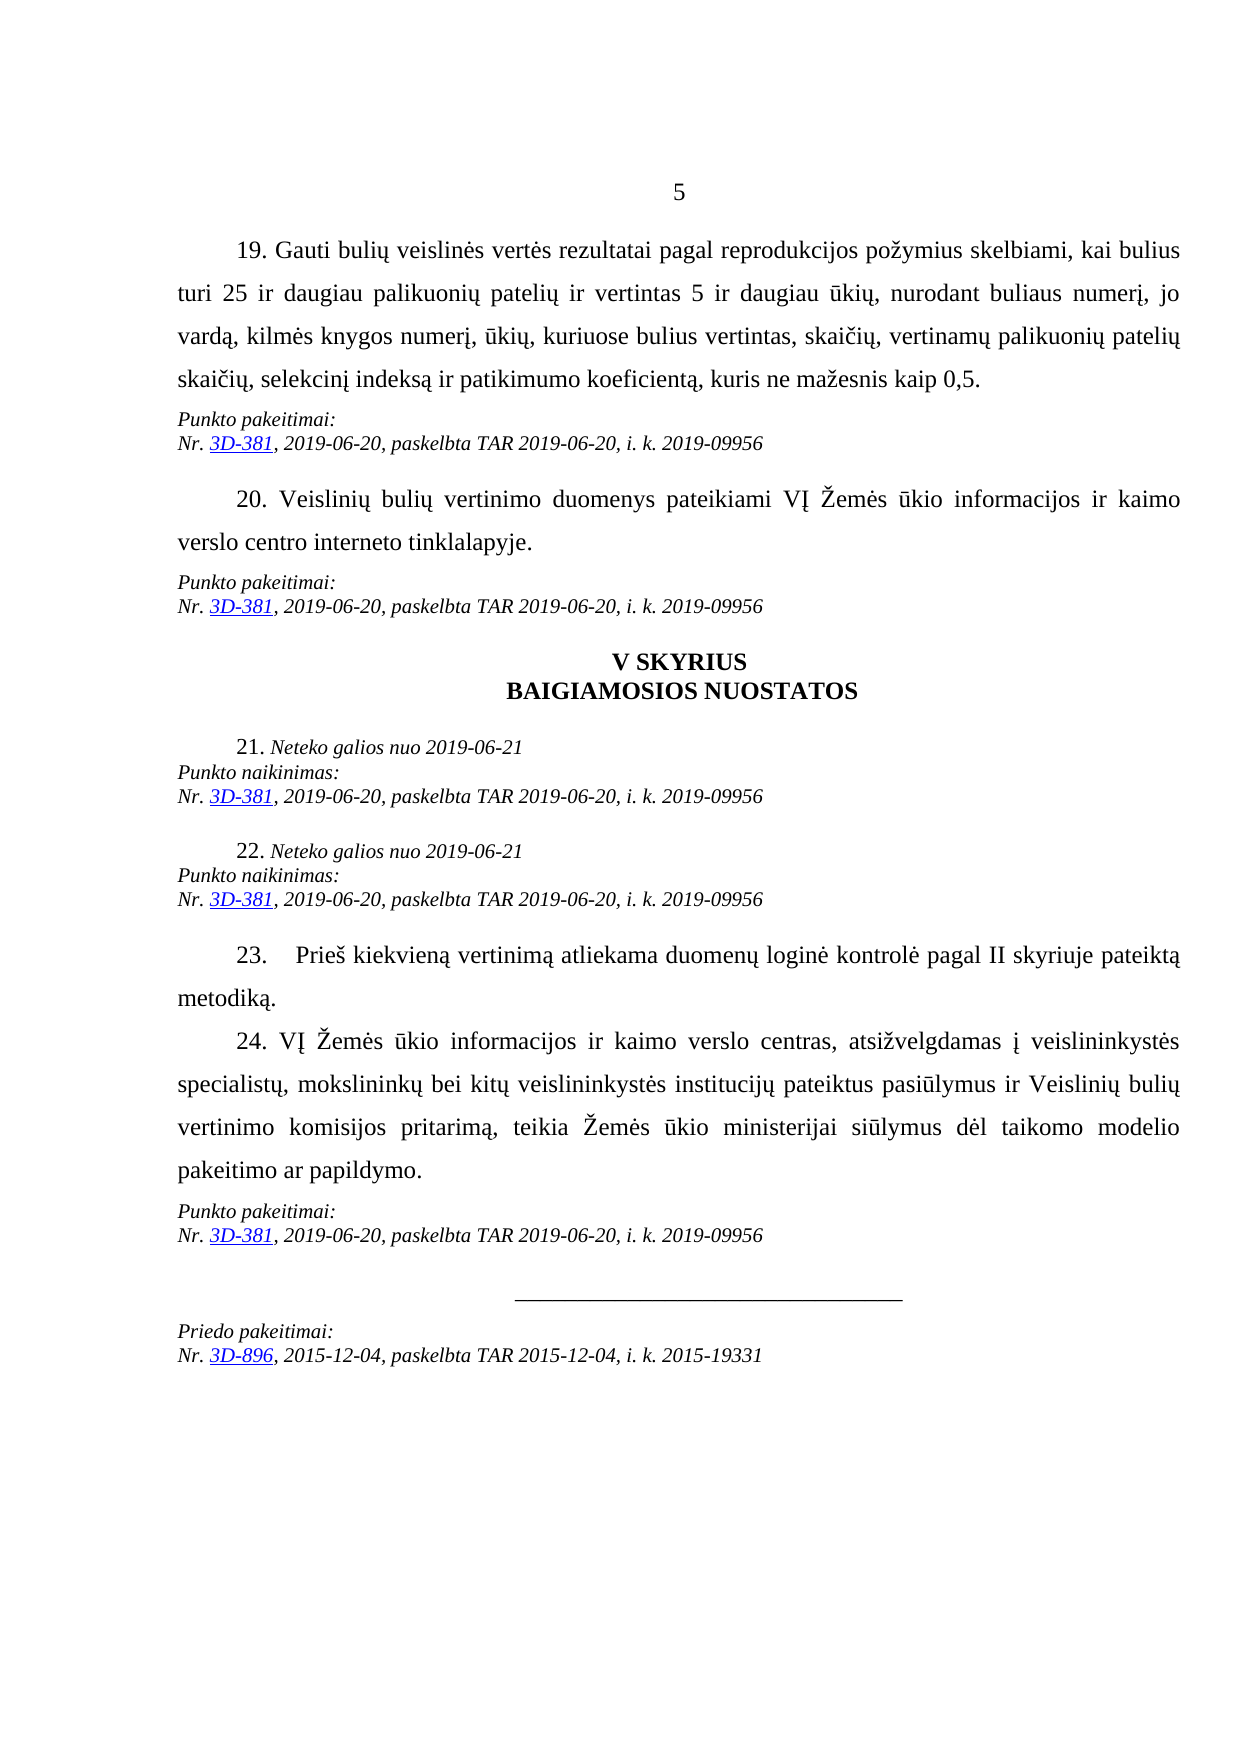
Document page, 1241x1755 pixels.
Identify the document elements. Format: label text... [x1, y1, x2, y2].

text 22. Neteko galios nuo 2019-06-21 [177, 837, 1181, 863]
text Punkto naikinimas: [177, 760, 1181, 784]
text Punkto naikinimas: [177, 863, 1181, 887]
text 21. Neteko galios nuo 2019-06-21 [177, 733, 1181, 760]
text _______________________________ [236, 1276, 1181, 1304]
text 24. VĮ Žemės ūkio informacijos ir kaimo verslo centras, atsižvelgdamas į veislininkystės specialistų, mokslininkų bei kitų veislininkystės institucijų pateiktus pasiūlymus ir Veislinių bulių vertinimo komisijos pritarimą, teikia Žemės ūkio ministerijai siūlymus dėl taikomo modelio pakeitimo ar papildymo. [177, 1026, 1181, 1184]
text Punkto pakeitimai: [177, 407, 1181, 431]
text Punkto pakeitimai: [177, 570, 1181, 594]
text Nr. 3D-381, 2019-06-20, paskelbta TAR 2019-06-20, i. k. 2019-09956 [177, 594, 1181, 618]
text 23. Prieš kiekvieną vertinimą atliekama duomenų loginė kontrolė pagal II skyriuje pateiktą metodiką. [177, 940, 1181, 1012]
text Priedo pakeitimai: [177, 1319, 1181, 1343]
text Nr. 3D-381, 2019-06-20, paskelbta TAR 2019-06-20, i. k. 2019-09956 [177, 431, 1181, 455]
text Punkto pakeitimai: [177, 1199, 1181, 1223]
text 20. Veislinių bulių vertinimo duomenys pateikiami VĮ Žemės ūkio informacijos ir kaimo verslo centro interneto tinklalapyje. [177, 484, 1181, 556]
text Nr. 3D-896, 2015-12-04, paskelbta TAR 2015-12-04, i. k. 2015-19331 [177, 1343, 1181, 1367]
text Nr. 3D-381, 2019-06-20, paskelbta TAR 2019-06-20, i. k. 2019-09956 [177, 887, 1181, 911]
text BAIGIAMOSIOS NUOSTATOS [177, 676, 1181, 705]
text V SKYRIUS [177, 647, 1181, 676]
text 19. Gauti bulių veislinės vertės rezultatai pagal reprodukcijos požymius skelbiami, kai bulius turi 25 ir daugiau palikuonių patelių ir vertintas 5 ir daugiau ūkių, nurodant buliaus numerį, jo vardą, kilmės knygos numerį, ūkių, kuriuose bulius vertintas, skaičių, vertinamų palikuonių patelių skaičių, selekcinį indeksą ir patikimumo koeficientą, kuris ne mažesnis kaip 0,5. [177, 235, 1181, 393]
text Nr. 3D-381, 2019-06-20, paskelbta TAR 2019-06-20, i. k. 2019-09956 [177, 784, 1181, 808]
text Nr. 3D-381, 2019-06-20, paskelbta TAR 2019-06-20, i. k. 2019-09956 [177, 1223, 1181, 1247]
